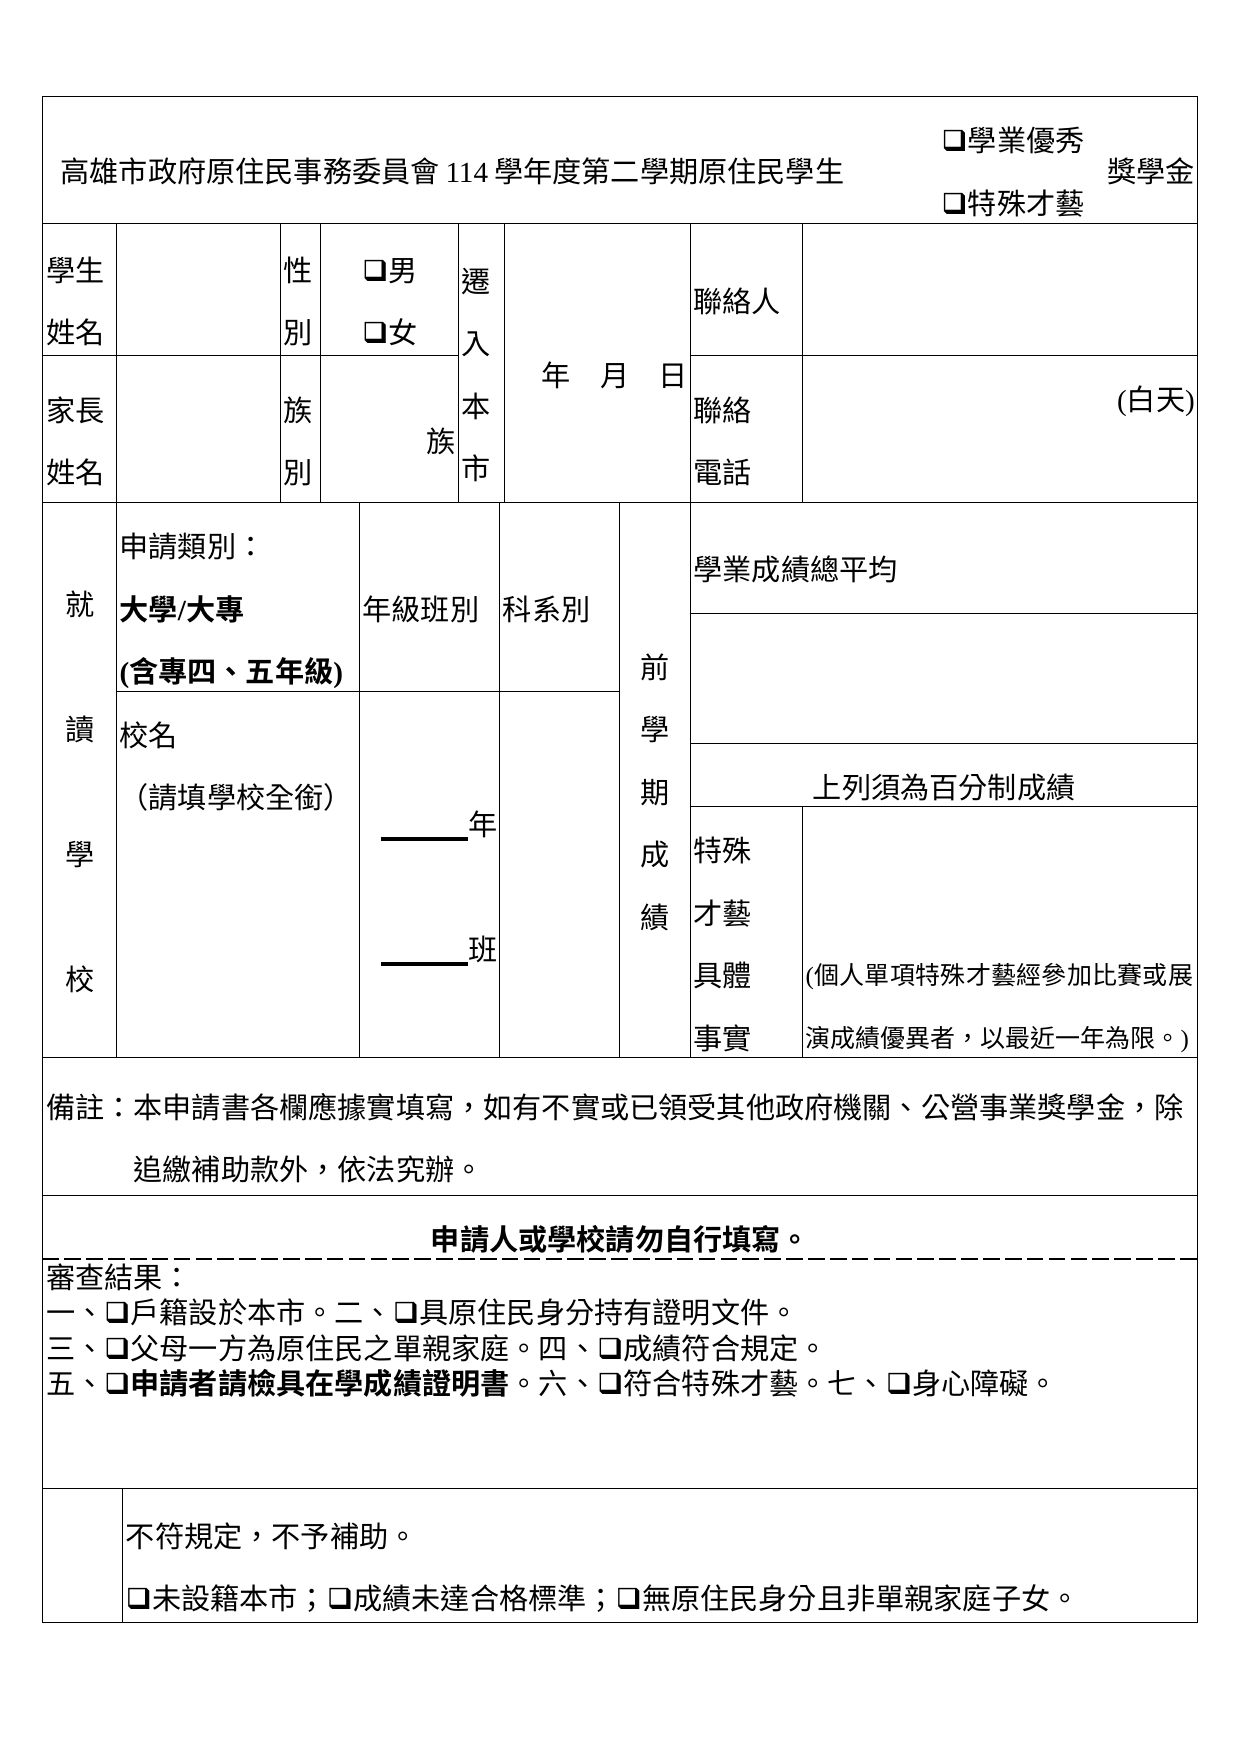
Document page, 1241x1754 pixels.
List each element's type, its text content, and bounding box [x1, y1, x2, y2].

table_cell [691, 614, 1197, 743]
table_cell 科系別 [500, 503, 619, 691]
table_cell 學業成績總平均 [691, 503, 1197, 612]
table_cell 特殊才藝 [936, 159, 1087, 223]
table_cell [803, 224, 1197, 355]
table_cell 族 [321, 356, 458, 502]
table_cell [500, 692, 619, 1057]
table_cell 不符規定，不予補助。 未設籍本市；成績未達合格標準；無原住民身分且非單親家庭子女。 [123, 1489, 1197, 1622]
table_cell 男 女 [321, 224, 458, 355]
table_cell 校名 （請填學校全銜） [117, 692, 359, 1057]
table_cell 前 學 期 成 績 [620, 503, 690, 1057]
table_cell 性別 [281, 224, 320, 355]
table_cell 上列須為百分制成績 [691, 744, 1197, 806]
table_cell 族別 [281, 356, 320, 502]
table_header 學業優秀 [936, 97, 1087, 159]
table_header 獎學金 [1087, 97, 1197, 223]
table_cell 就 讀 學 校 [43, 503, 116, 1057]
table_cell 申請類別： 大學/大專 (含專四、五年級) [117, 503, 359, 691]
table_cell 年級班別 [360, 503, 499, 691]
table_cell 遷入 本市 [459, 224, 504, 502]
table_cell 特殊 才藝 具體 事實 [691, 807, 802, 1057]
table_cell (個人單項特殊才藝經參加比賽或展演成績優異者，以最近一年為限。) [803, 807, 1197, 1057]
table_cell (白天) (手機) [803, 356, 1197, 502]
table_cell 備註：本申請書各欄應據實填寫，如有不實或已領受其他政府機關、公營事業獎學金，除追繳補助款外，依法究辦。 [43, 1058, 1197, 1195]
table_header 高雄市政府原住民事務委員會114學年度第二學期原住民學生 [43, 97, 936, 223]
table_cell 聯絡 電話 [691, 356, 802, 502]
table_cell 聯絡人 [691, 224, 802, 355]
table_cell [117, 224, 280, 355]
table_cell [117, 356, 280, 502]
table_cell 家長姓名 [43, 356, 116, 502]
table_cell 申請人或學校請勿自行填寫。 [43, 1196, 1197, 1258]
table_cell 年 月 日 [505, 224, 690, 502]
table_cell 學生姓名 [43, 224, 116, 355]
table_cell 審查結果： 一、戶籍設於本市。二、具原住民身分持有證明文件。 三、父母一方為原住民之單親家庭。四、成績符合規定。 五、申請者請檢具在學成績證明書。六、符合特殊才藝。七、身心障礙。 [43, 1258, 1197, 1487]
table_cell [43, 1489, 122, 1622]
table_cell 年 班 [360, 692, 499, 1057]
